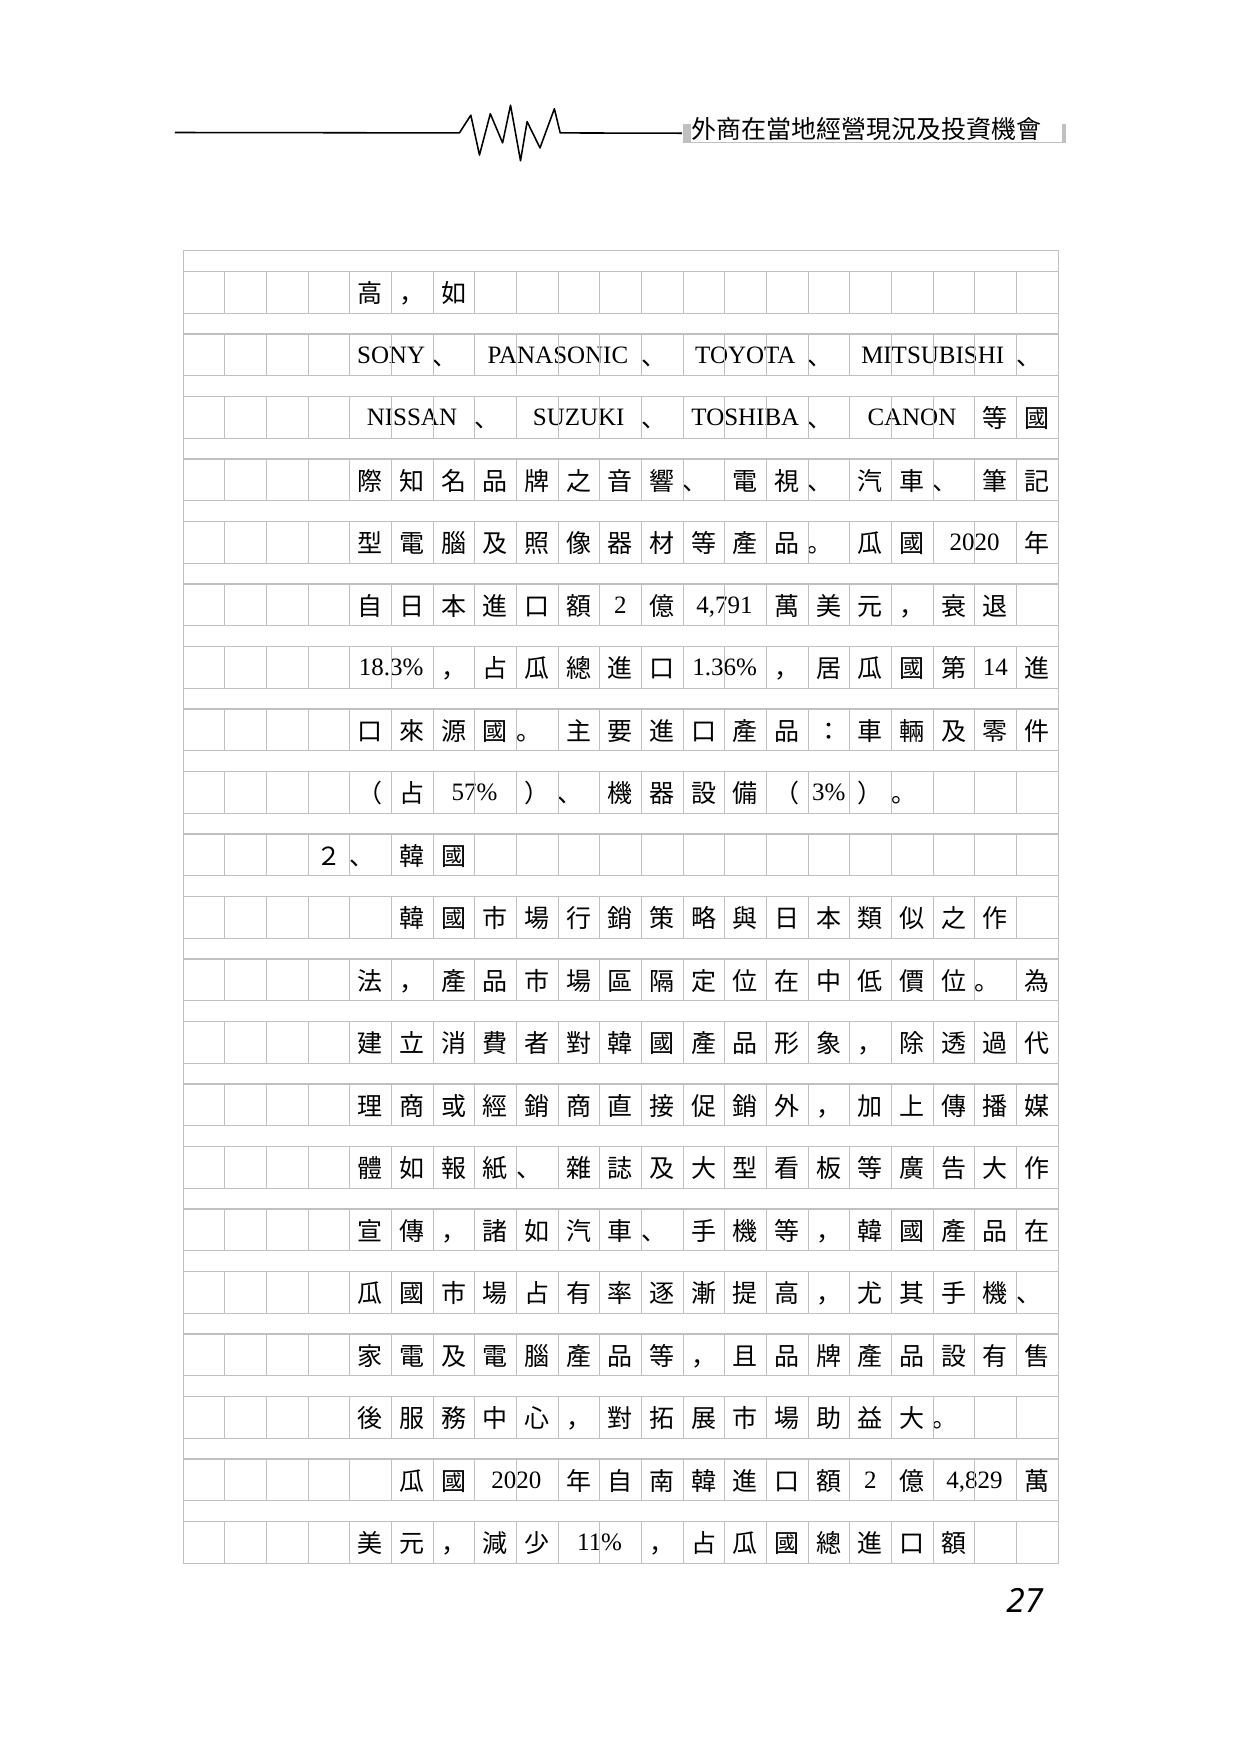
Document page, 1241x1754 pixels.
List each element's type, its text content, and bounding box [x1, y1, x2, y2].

text 韓國市場行銷策略與日本類似之作法，產品市場區隔定位在中低價位。為建立消費者對韓國產品形象，除透過代理商或經銷商直接促銷外，加上傳播媒體如報紙、雜誌及大型看板等廣告大作宣傳，諸如汽車、手機等，韓國產品在瓜國市場占有率逐漸提高，尤其手機、家電及電腦產品等，且品牌產品設有售後服務中心，對拓展市場助益大。 [330, 1314, 1058, 1333]
text ２、韓國 [517, 835, 558, 875]
text 瓜國2020年自南韓進口額2億4,829萬美元，減少11%，占瓜國總進口額1.4%，為瓜國第13進口來源國。主要進口產品：車輛及零件（占26%）、線紗及布料（18%）、機器設備（10%）、油漆類（4.2%）。 [330, 1501, 1058, 1521]
text 日本產品之拓銷一般均透過瓜國實力雄厚之企業為其代理商，少數日本商社亦有在瓜國設立公司者，其完整之商情蒐集及拓銷策略，加上傳播媒體如報紙、雜誌、電視及大型看板等廣告，使得日本產品知名度及市場占有率日益提高，如SONY、PANASONIC、TOYOTA、MITSUBISHI、NISSAN、SUZUKI、TOSHIBA、CANON等國際知名品牌之音響、電視、汽車、筆記型電腦及照像器材等產品。瓜國2020年自日本進口額2億4,791萬美元，衰退18.3%，占瓜總進口1.36%，居瓜國第14進口來源國。主要進口產品：車輛及零件（占57%）、機器設備（3%）。 [330, 439, 1058, 458]
text ２、韓國 [809, 835, 849, 875]
text ２、韓國 [309, 835, 349, 875]
text 日本產品之拓銷一般均透過瓜國實力雄厚之企業為其代理商，少數日本商社亦有在瓜國設立公司者，其完整之商情蒐集及拓銷策略，加上傳播媒體如報紙、雜誌、電視及大型看板等廣告，使得日本產品知名度及市場占有率日益提高，如SONY、PANASONIC、TOYOTA、MITSUBISHI、NISSAN、SUZUKI、TOSHIBA、CANON等國際知名品牌之音響、電視、汽車、筆記型電腦及照像器材等產品。瓜國2020年自日本進口額2億4,791萬美元，衰退18.3%，占瓜總進口1.36%，居瓜國第14進口來源國。主要進口產品：車輛及零件（占57%）、機器設備（3%）。 [330, 626, 1058, 646]
text ２、韓國 [850, 835, 891, 875]
text 日本產品之拓銷一般均透過瓜國實力雄厚之企業為其代理商，少數日本商社亦有在瓜國設立公司者，其完整之商情蒐集及拓銷策略，加上傳播媒體如報紙、雜誌、電視及大型看板等廣告，使得日本產品知名度及市場占有率日益提高，如SONY、PANASONIC、TOYOTA、MITSUBISHI、NISSAN、SUZUKI、TOSHIBA、CANON等國際知名品牌之音響、電視、汽車、筆記型電腦及照像器材等產品。瓜國2020年自日本進口額2億4,791萬美元，衰退18.3%，占瓜總進口1.36%，居瓜國第14進口來源國。主要進口產品：車輛及零件（占57%）、機器設備（3%）。 [330, 376, 1058, 396]
text ２、韓國 [684, 835, 724, 875]
text 韓國市場行銷策略與日本類似之作法，產品市場區隔定位在中低價位。為建立消費者對韓國產品形象，除透過代理商或經銷商直接促銷外，加上傳播媒體如報紙、雜誌及大型看板等廣告大作宣傳，諸如汽車、手機等，韓國產品在瓜國市場占有率逐漸提高，尤其手機、家電及電腦產品等，且品牌產品設有售後服務中心，對拓展市場助益大。 [330, 876, 1058, 896]
text ２、韓國 [559, 835, 599, 875]
text ２、韓國 [281, 814, 1058, 833]
text 韓國市場行銷策略與日本類似之作法，產品市場區隔定位在中低價位。為建立消費者對韓國產品形象，除透過代理商或經銷商直接促銷外，加上傳播媒體如報紙、雜誌及大型看板等廣告大作宣傳，諸如汽車、手機等，韓國產品在瓜國市場占有率逐漸提高，尤其手機、家電及電腦產品等，且品牌產品設有售後服務中心，對拓展市場助益大。 [330, 1376, 1058, 1396]
text 日本產品之拓銷一般均透過瓜國實力雄厚之企業為其代理商，少數日本商社亦有在瓜國設立公司者，其完整之商情蒐集及拓銷策略，加上傳播媒體如報紙、雜誌、電視及大型看板等廣告，使得日本產品知名度及市場占有率日益提高，如SONY、PANASONIC、TOYOTA、MITSUBISHI、NISSAN、SUZUKI、TOSHIBA、CANON等國際知名品牌之音響、電視、汽車、筆記型電腦及照像器材等產品。瓜國2020年自日本進口額2億4,791萬美元，衰退18.3%，占瓜總進口1.36%，居瓜國第14進口來源國。主要進口產品：車輛及零件（占57%）、機器設備（3%）。 [330, 564, 1058, 583]
text ２、韓國 [350, 835, 391, 875]
text 韓國市場行銷策略與日本類似之作法，產品市場區隔定位在中低價位。為建立消費者對韓國產品形象，除透過代理商或經銷商直接促銷外，加上傳播媒體如報紙、雜誌及大型看板等廣告大作宣傳，諸如汽車、手機等，韓國產品在瓜國市場占有率逐漸提高，尤其手機、家電及電腦產品等，且品牌產品設有售後服務中心，對拓展市場助益大。 [330, 1064, 1058, 1083]
text 瓜國2020年自南韓進口額2億4,829萬美元，減少11%，占瓜國總進口額1.4%，為瓜國第13進口來源國。主要進口產品：車輛及零件（占26%）、線紗及布料（18%）、機器設備（10%）、油漆類（4.2%）。 [330, 1439, 1058, 1458]
text 韓國市場行銷策略與日本類似之作法，產品市場區隔定位在中低價位。為建立消費者對韓國產品形象，除透過代理商或經銷商直接促銷外，加上傳播媒體如報紙、雜誌及大型看板等廣告大作宣傳，諸如汽車、手機等，韓國產品在瓜國市場占有率逐漸提高，尤其手機、家電及電腦產品等，且品牌產品設有售後服務中心，對拓展市場助益大。 [330, 939, 1058, 958]
text ２、韓國 [725, 835, 766, 875]
text 韓國市場行銷策略與日本類似之作法，產品市場區隔定位在中低價位。為建立消費者對韓國產品形象，除透過代理商或經銷商直接促銷外，加上傳播媒體如報紙、雜誌及大型看板等廣告大作宣傳，諸如汽車、手機等，韓國產品在瓜國市場占有率逐漸提高，尤其手機、家電及電腦產品等，且品牌產品設有售後服務中心，對拓展市場助益大。 [330, 1251, 1058, 1271]
text 日本產品之拓銷一般均透過瓜國實力雄厚之企業為其代理商，少數日本商社亦有在瓜國設立公司者，其完整之商情蒐集及拓銷策略，加上傳播媒體如報紙、雜誌、電視及大型看板等廣告，使得日本產品知名度及市場占有率日益提高，如SONY、PANASONIC、TOYOTA、MITSUBISHI、NISSAN、SUZUKI、TOSHIBA、CANON等國際知名品牌之音響、電視、汽車、筆記型電腦及照像器材等產品。瓜國2020年自日本進口額2億4,791萬美元，衰退18.3%，占瓜總進口1.36%，居瓜國第14進口來源國。主要進口產品：車輛及零件（占57%）、機器設備（3%）。 [330, 689, 1058, 708]
text ２、韓國 [892, 835, 933, 875]
text 日本產品之拓銷一般均透過瓜國實力雄厚之企業為其代理商，少數日本商社亦有在瓜國設立公司者，其完整之商情蒐集及拓銷策略，加上傳播媒體如報紙、雜誌、電視及大型看板等廣告，使得日本產品知名度及市場占有率日益提高，如SONY、PANASONIC、TOYOTA、MITSUBISHI、NISSAN、SUZUKI、TOSHIBA、CANON等國際知名品牌之音響、電視、汽車、筆記型電腦及照像器材等產品。瓜國2020年自日本進口額2億4,791萬美元，衰退18.3%，占瓜總進口1.36%，居瓜國第14進口來源國。主要進口產品：車輛及零件（占57%）、機器設備（3%）。 [330, 751, 1058, 771]
text 日本產品之拓銷一般均透過瓜國實力雄厚之企業為其代理商，少數日本商社亦有在瓜國設立公司者，其完整之商情蒐集及拓銷策略，加上傳播媒體如報紙、雜誌、電視及大型看板等廣告，使得日本產品知名度及市場占有率日益提高，如SONY、PANASONIC、TOYOTA、MITSUBISHI、NISSAN、SUZUKI、TOSHIBA、CANON等國際知名品牌之音響、電視、汽車、筆記型電腦及照像器材等產品。瓜國2020年自日本進口額2億4,791萬美元，衰退18.3%，占瓜總進口1.36%，居瓜國第14進口來源國。主要進口產品：車輛及零件（占57%）、機器設備（3%）。 [330, 314, 1058, 333]
text 日本產品之拓銷一般均透過瓜國實力雄厚之企業為其代理商，少數日本商社亦有在瓜國設立公司者，其完整之商情蒐集及拓銷策略，加上傳播媒體如報紙、雜誌、電視及大型看板等廣告，使得日本產品知名度及市場占有率日益提高，如SONY、PANASONIC、TOYOTA、MITSUBISHI、NISSAN、SUZUKI、TOSHIBA、CANON等國際知名品牌之音響、電視、汽車、筆記型電腦及照像器材等產品。瓜國2020年自日本進口額2億4,791萬美元，衰退18.3%，占瓜總進口1.36%，居瓜國第14進口來源國。主要進口產品：車輛及零件（占57%）、機器設備（3%）。 [330, 251, 1058, 271]
text ２、韓國 [434, 835, 474, 875]
text 韓國市場行銷策略與日本類似之作法，產品市場區隔定位在中低價位。為建立消費者對韓國產品形象，除透過代理商或經銷商直接促銷外，加上傳播媒體如報紙、雜誌及大型看板等廣告大作宣傳，諸如汽車、手機等，韓國產品在瓜國市場占有率逐漸提高，尤其手機、家電及電腦產品等，且品牌產品設有售後服務中心，對拓展市場助益大。 [330, 1189, 1058, 1208]
text ２、韓國 [642, 835, 683, 875]
text ２、韓國 [1017, 835, 1058, 875]
text 韓國市場行銷策略與日本類似之作法，產品市場區隔定位在中低價位。為建立消費者對韓國產品形象，除透過代理商或經銷商直接促銷外，加上傳播媒體如報紙、雜誌及大型看板等廣告大作宣傳，諸如汽車、手機等，韓國產品在瓜國市場占有率逐漸提高，尤其手機、家電及電腦產品等，且品牌產品設有售後服務中心，對拓展市場助益大。 [330, 1001, 1058, 1021]
text ２、韓國 [975, 835, 1016, 875]
text ２、韓國 [934, 835, 974, 875]
text 日本產品之拓銷一般均透過瓜國實力雄厚之企業為其代理商，少數日本商社亦有在瓜國設立公司者，其完整之商情蒐集及拓銷策略，加上傳播媒體如報紙、雜誌、電視及大型看板等廣告，使得日本產品知名度及市場占有率日益提高，如SONY、PANASONIC、TOYOTA、MITSUBISHI、NISSAN、SUZUKI、TOSHIBA、CANON等國際知名品牌之音響、電視、汽車、筆記型電腦及照像器材等產品。瓜國2020年自日本進口額2億4,791萬美元，衰退18.3%，占瓜總進口1.36%，居瓜國第14進口來源國。主要進口產品：車輛及零件（占57%）、機器設備（3%）。 [330, 501, 1058, 521]
text ２、韓國 [281, 835, 308, 875]
text ２、韓國 [475, 835, 516, 875]
text ２、韓國 [600, 835, 641, 875]
text ２、韓國 [392, 835, 433, 875]
text ２、韓國 [767, 835, 808, 875]
text 韓國市場行銷策略與日本類似之作法，產品市場區隔定位在中低價位。為建立消費者對韓國產品形象，除透過代理商或經銷商直接促銷外，加上傳播媒體如報紙、雜誌及大型看板等廣告大作宣傳，諸如汽車、手機等，韓國產品在瓜國市場占有率逐漸提高，尤其手機、家電及電腦產品等，且品牌產品設有售後服務中心，對拓展市場助益大。 [330, 1126, 1058, 1146]
